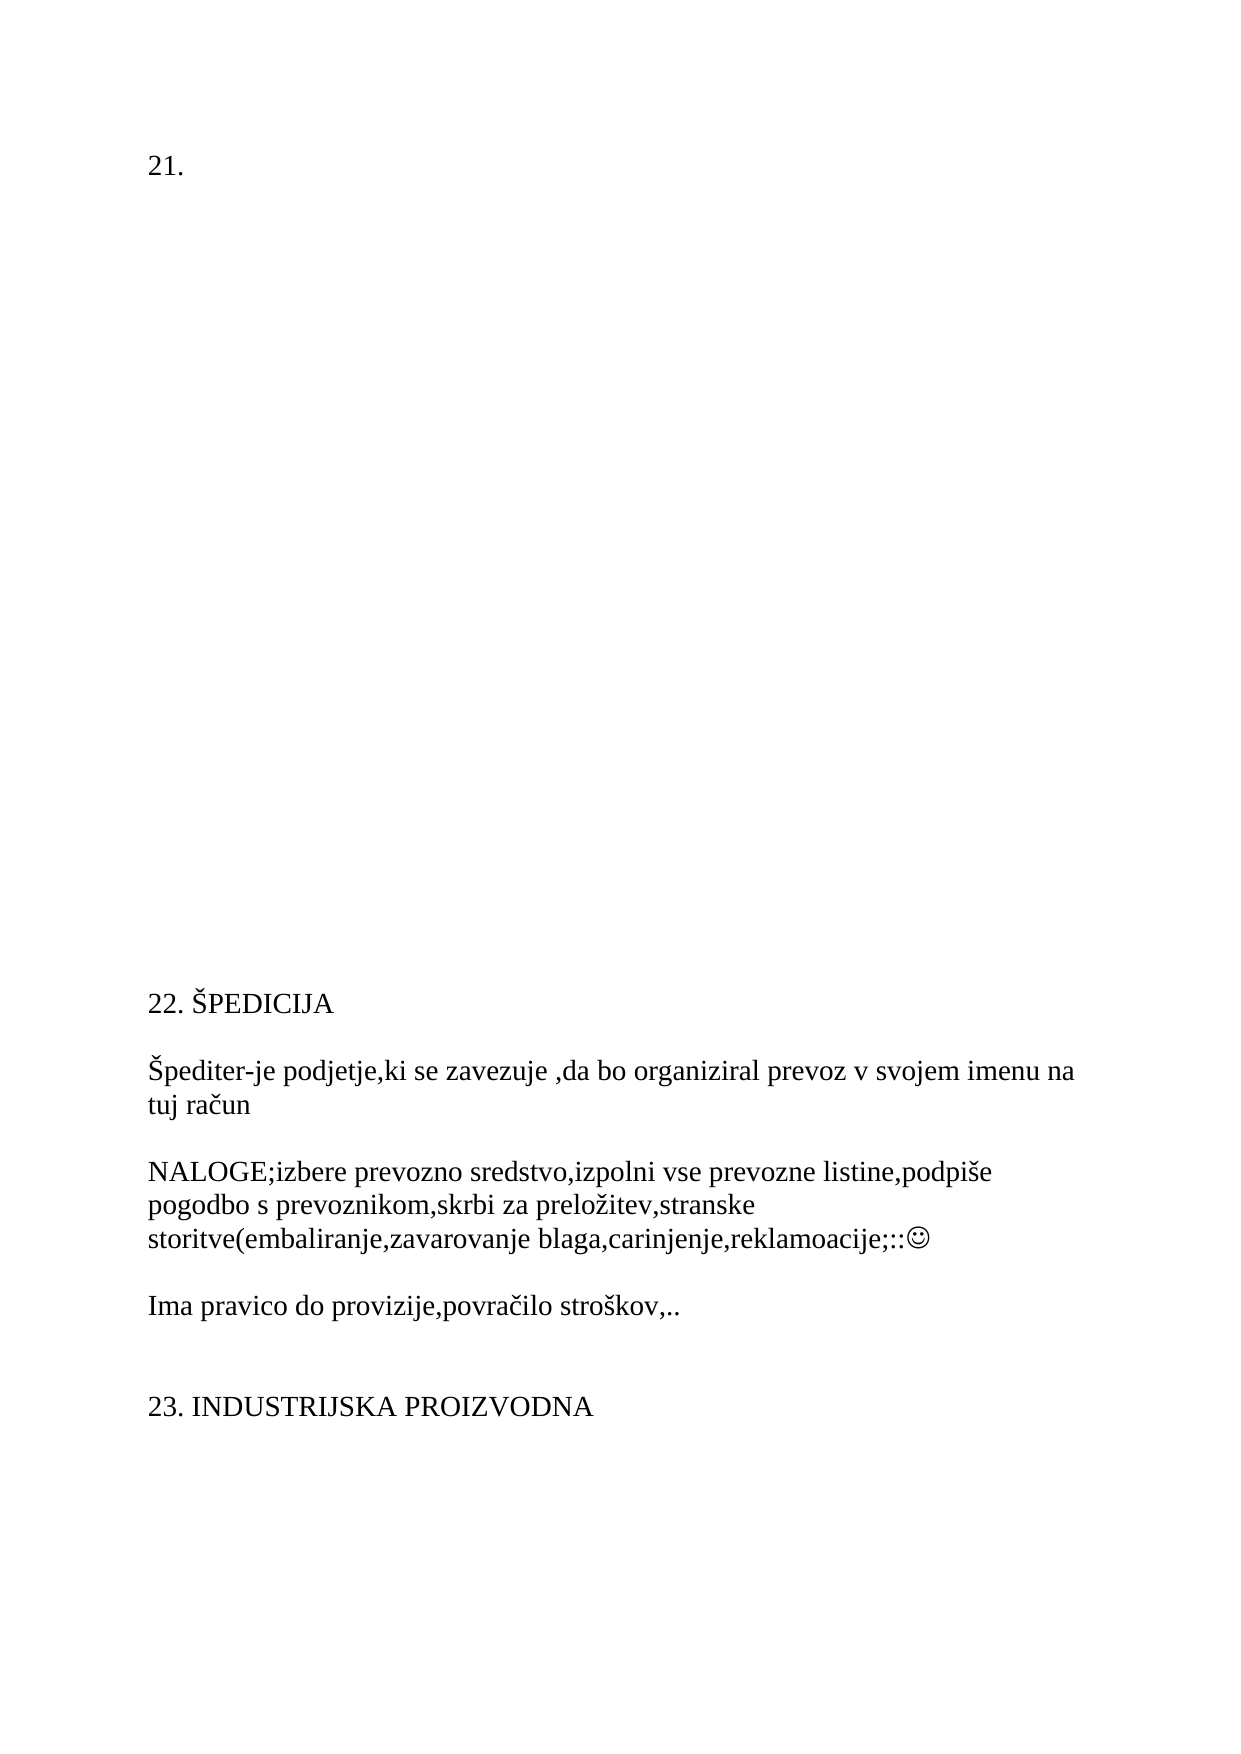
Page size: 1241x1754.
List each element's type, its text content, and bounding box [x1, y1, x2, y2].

text 21. [148, 148, 1093, 181]
text Špediter-je podjetje,ki se zavezuje ,da bo organiziral prevoz v svojem imenu na tuj račun [148, 1053, 1093, 1120]
text NALOGE;izbere prevozno sredstvo,izpolni vse prevozne listine,podpiše pogodbo s prevoznikom,skrbi za preložitev,stranske storitve(embaliranje,zavarovanje blaga,carinjenje,reklamoacije;:: [148, 1154, 1093, 1254]
text 22. ŠPEDICIJA [148, 986, 1093, 1020]
text Ima pravico do provizije,povračilo stroškov,.. [148, 1288, 1093, 1322]
text 23. INDUSTRIJSKA PROIZVODNA [148, 1389, 1093, 1422]
